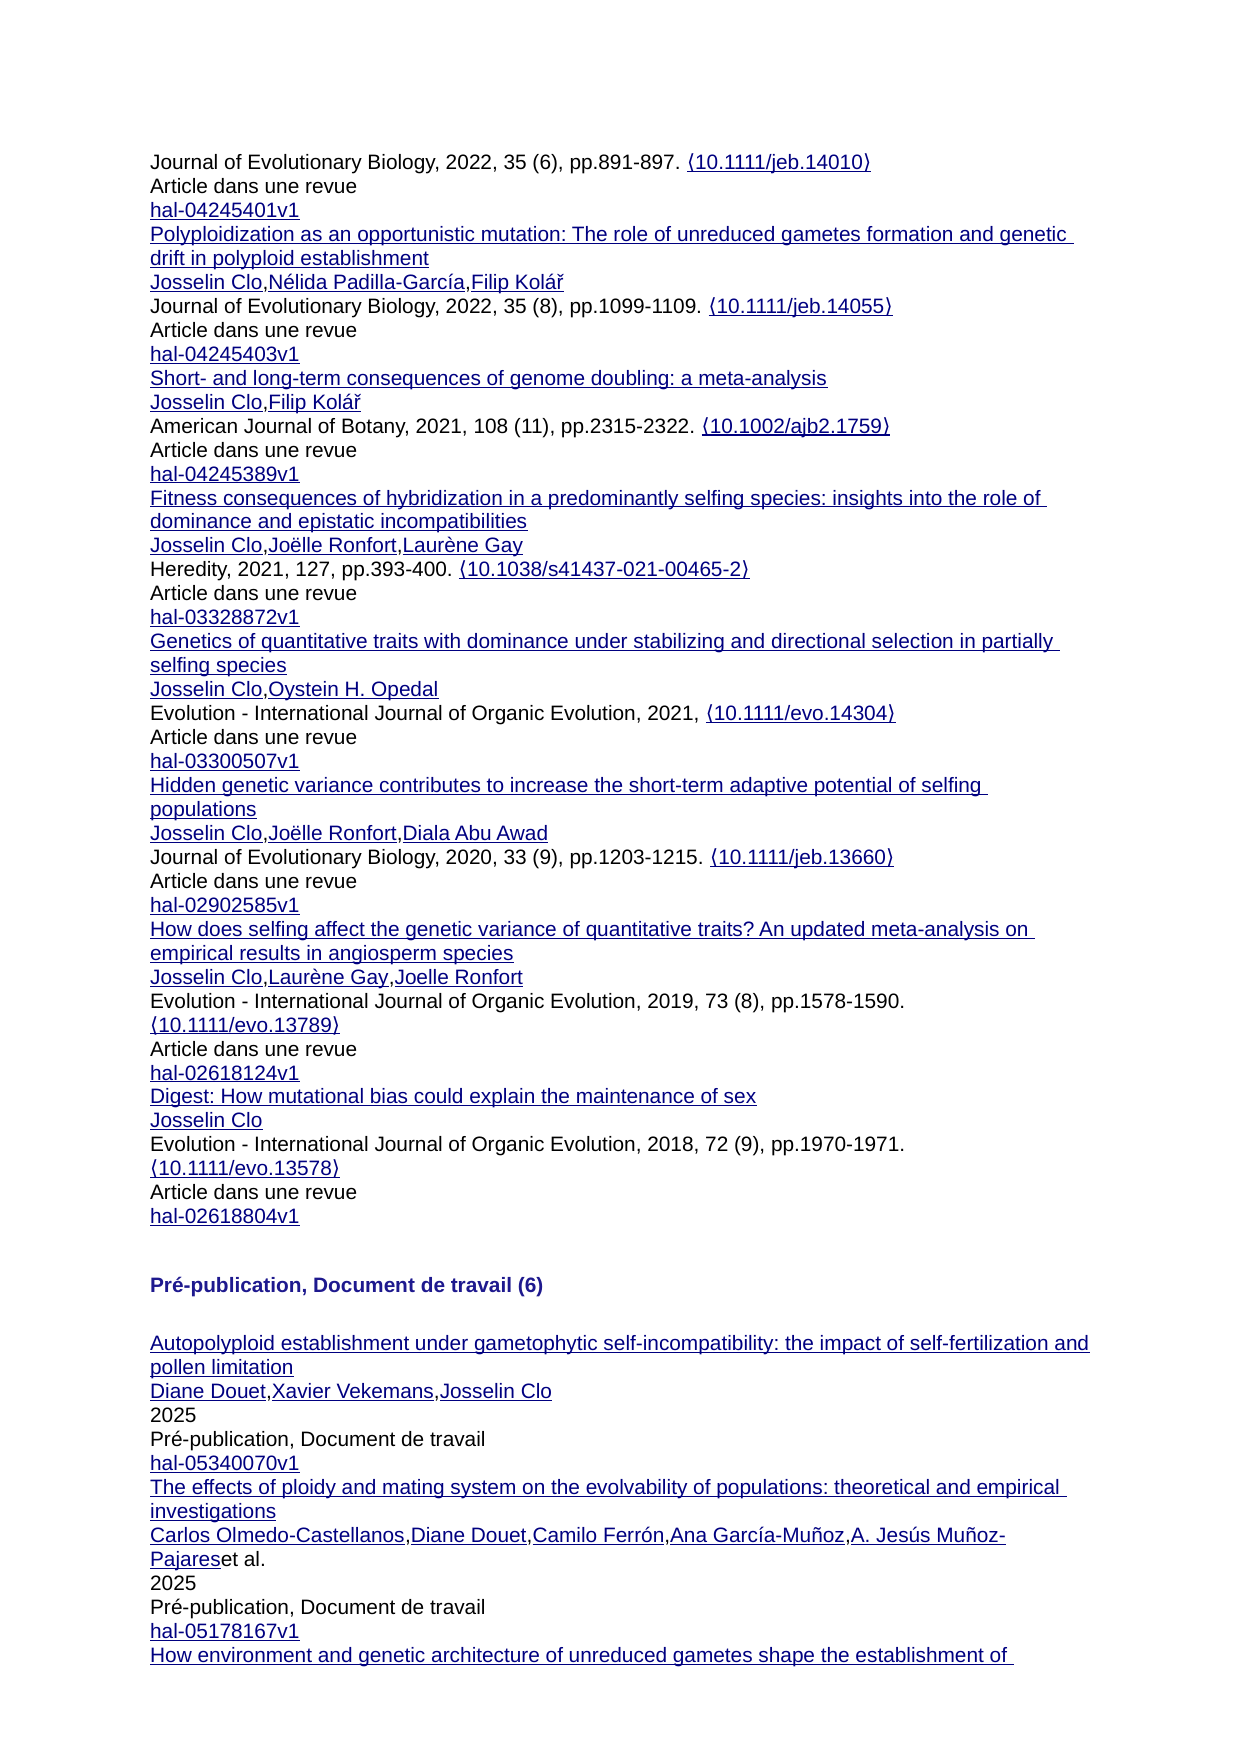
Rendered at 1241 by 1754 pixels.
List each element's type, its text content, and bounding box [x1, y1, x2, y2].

table_cell Short‐ and long‐term consequences of genome doubling: a meta‐analysis Josselin Clo,Filip Kolář American Journal of Botany, 2021, 108 (11), pp.2315-2322. ⟨10.1002/ajb2.1759⟩ Article dans une revue hal-04245389v1 [150, 366, 1090, 485]
table_cell Digest: How mutational bias could explain the maintenance of sex Josselin Clo Evolution - International Journal of Organic Evolution, 2018, 72 (9), pp.1970-1971. ⟨10.1111/evo.13578⟩ Article dans une revue hal-02618804v1 [150, 1084, 1090, 1228]
table_cell Genetics of quantitative traits with dominance under stabilizing and directional selection in partially selfing species Josselin Clo,Oystein H. Opedal Evolution - International Journal of Organic Evolution, 2021, ⟨10.1111/evo.14304⟩ Article dans une revue hal-03300507v1 [150, 629, 1090, 773]
subtitle Pré-publication, Document de travail (6) [150, 1273, 1090, 1297]
table_cell Polyploidization as an opportunistic mutation: The role of unreduced gametes formation and genetic drift in polyploid establishment Josselin Clo,Nélida Padilla-García,Filip Kolář Journal of Evolutionary Biology, 2022, 35 (8), pp.1099-1109. ⟨10.1111/jeb.14055⟩ Article dans une revue hal-04245403v1 [150, 222, 1090, 366]
table_cell The effects of ploidy and mating system on the evolvability of populations: theoretical and empirical investigations Carlos Olmedo-Castellanos,Diane Douet,Camilo Ferrón,Ana García-Muñoz,A. Jesús Muñoz-Pajareset al. 2025 Pré-publication, Document de travail hal-05178167v1 [150, 1475, 1090, 1643]
table_cell Hidden genetic variance contributes to increase the short‐term adaptive potential of selfing populations Josselin Clo,Joëlle Ronfort,Diala Abu Awad Journal of Evolutionary Biology, 2020, 33 (9), pp.1203-1215. ⟨10.1111/jeb.13660⟩ Article dans une revue hal-02902585v1 [150, 773, 1090, 917]
table_cell How environment and genetic architecture of unreduced gametes shape the establishment of [150, 1643, 1090, 1667]
table_cell Fitness consequences of hybridization in a predominantly selfing species: insights into the role of dominance and epistatic incompatibilities Josselin Clo,Joëlle Ronfort,Laurène Gay Heredity, 2021, 127, pp.393-400. ⟨10.1038/s41437-021-00465-2⟩ Article dans une revue hal-03328872v1 [150, 485, 1090, 629]
table_header pollen limitation Diane Douet,Xavier Vekemans,Josselin Clo 2025 Pré-publication, Document de travail hal-05340070v1 [150, 1353, 1090, 1475]
table_cell Journal of Evolutionary Biology, 2022, 35 (6), pp.891-897. ⟨10.1111/jeb.14010⟩ Article dans une revue hal-04245401v1 [150, 150, 1090, 222]
table_header Autopolyploid establishment under gametophytic self-incompatibility: the impact of self-fertilization and [150, 1331, 1090, 1352]
table_cell How does selfing affect the genetic variance of quantitative traits? An updated meta-analysis on empirical results in angiosperm species Josselin Clo,Laurène Gay,Joelle Ronfort Evolution - International Journal of Organic Evolution, 2019, 73 (8), pp.1578-1590. ⟨10.1111/evo.13789⟩ Article dans une revue hal-02618124v1 [150, 917, 1090, 1084]
